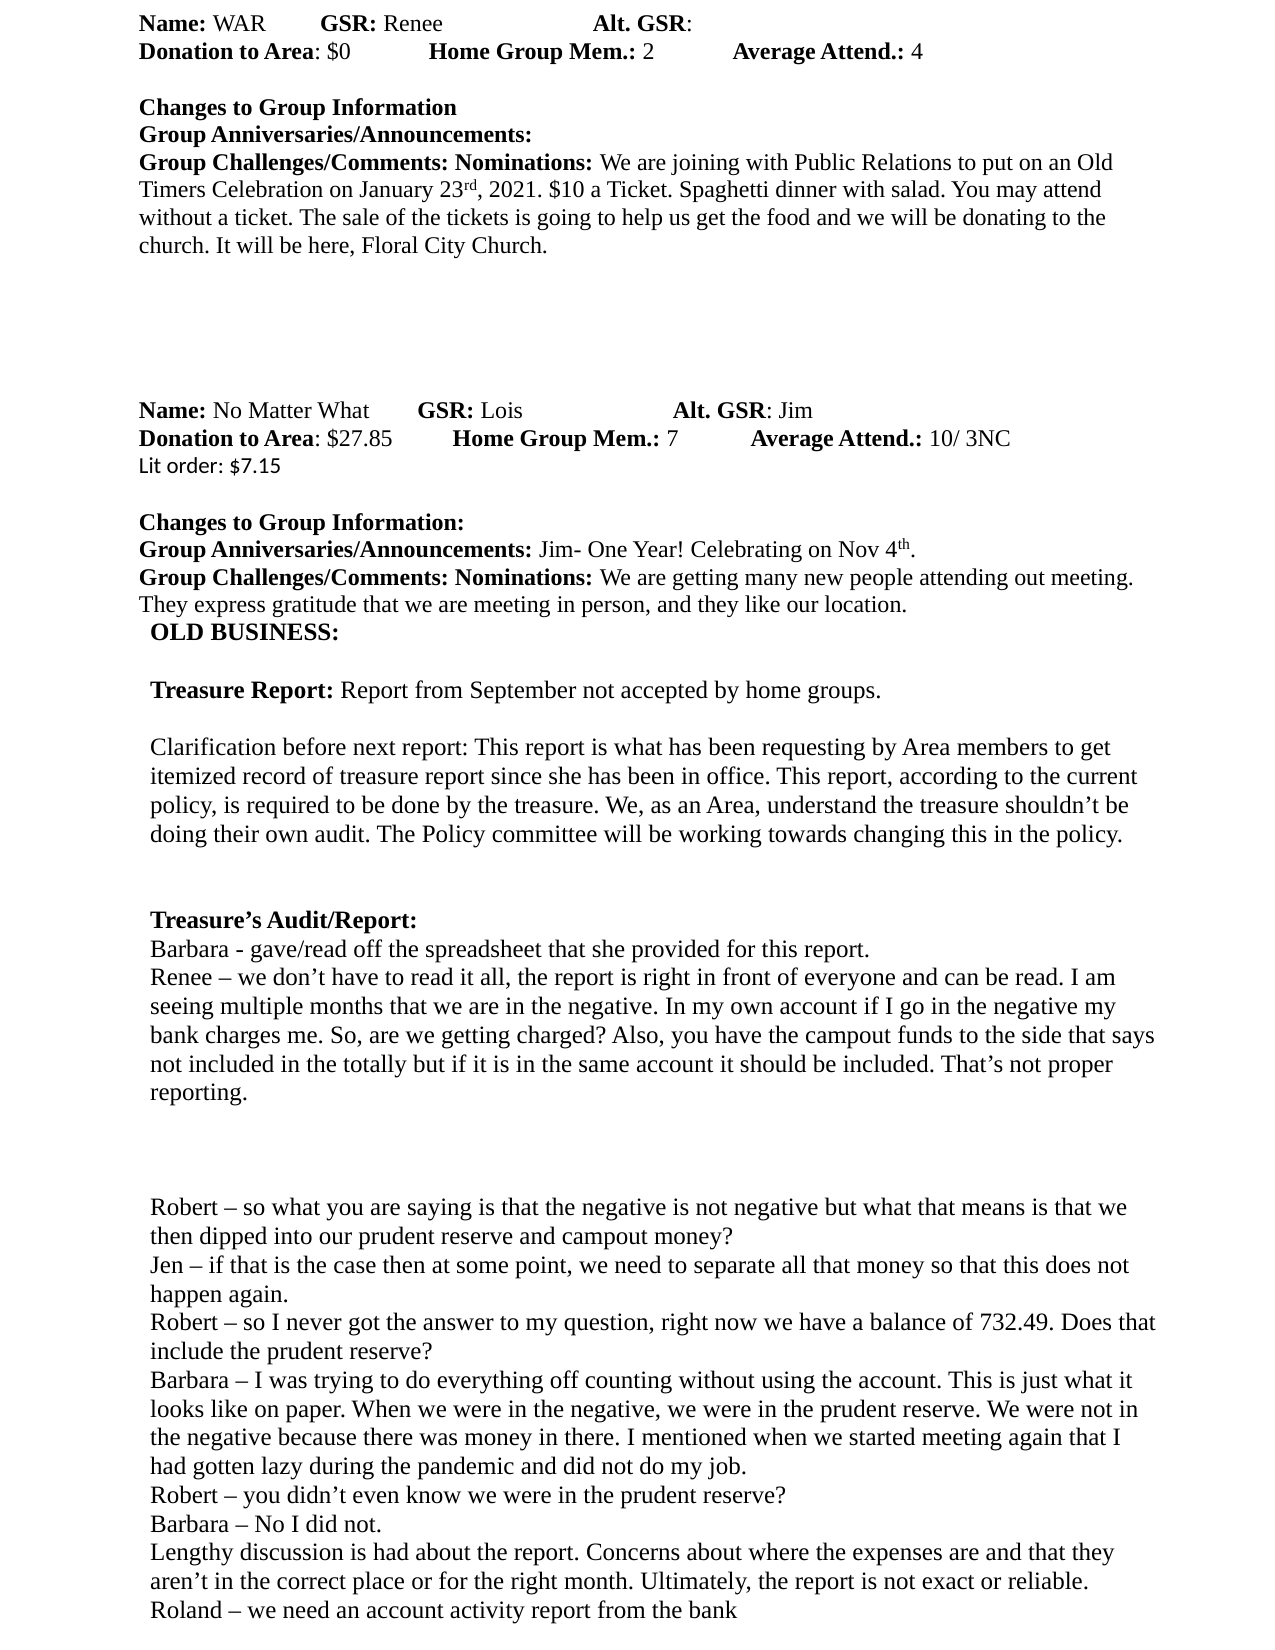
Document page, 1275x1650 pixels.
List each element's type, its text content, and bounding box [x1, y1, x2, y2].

text Lengthy discussion is had about the report. Concerns about where the expenses are and that they aren’t in the correct place or for the right month. Ultimately, the report is not exact or reliable. [150, 1538, 1162, 1595]
text Treasure Report: Report from September not accepted by home groups. [150, 675, 1162, 704]
text Robert – so I never got the answer to my question, right now we have a balance of 732.49. Does that include the prudent reserve? [150, 1308, 1162, 1365]
text Barbara – No I did not. [150, 1509, 1162, 1538]
text Treasure’s Audit/Report: [150, 905, 1162, 934]
text Barbara – I was trying to do everything off counting without using the account. This is just what it looks like on paper. When we were in the negative, we were in the prudent reserve. We were not in the negative because there was money in there. I mentioned when we started meeting again that I had gotten lazy during the pandemic and did not do my job. [150, 1365, 1162, 1480]
text OLD BUSINESS: [150, 618, 1162, 647]
text Barbara - gave/read off the spreadsheet that she provided for this report. [150, 934, 1162, 963]
text Clarification before next report: This report is what has been requesting by Area members to get itemized record of treasure report since she has been in office. This report, according to the current policy, is required to be done by the treasure. We, as an Area, understand the treasure shouldn’t be doing their own audit. The Policy committee will be working towards changing this in the policy. [150, 733, 1162, 848]
text Jen – if that is the case then at some point, we need to separate all that money so that this does not happen again. [150, 1250, 1162, 1308]
text Robert – so what you are saying is that the negative is not negative but what that means is that we then dipped into our prudent reserve and campout money? [150, 1193, 1162, 1250]
table_cell Name: WAR GSR: Renee Alt. GSR: Donation to Area: $0 Home Group Mem.: 2 Average Attend.: 4 Changes to Group Information Group Anniversaries/Announcements: Group Challenges/Comments: Nominations: We are joining with Public Relations to put on an Old Timers Celebration on January 23rd, 2021. $10 a Ticket. Spaghetti dinner with salad. You may attend without a ticket. The sale of the tickets is going to help us get the food and we will be donating to the church. It will be here, Floral City Church. Name: No Matter What GSR: Lois Alt. GSR: Jim Donation to Area: $27.85 Home Group Mem.: 7 Average Attend.: 10/ 3NC Lit order: $7.15 Changes to Group Information: Group Anniversaries/Announcements: Jim- One Year! Celebrating on Nov 4th. Group Challenges/Comments: Nominations: We are getting many new people attending out meeting. They express gratitude that we are meeting in person, and they like our location. [128, 9, 1191, 618]
text Renee – we don’t have to read it all, the report is right in front of everyone and can be read. I am seeing multiple months that we are in the negative. In my own account if I go in the negative my bank charges me. So, are we getting charged? Also, you have the campout funds to the side that says not included in the totally but if it is in the same account it should be included. That’s not proper reporting. [150, 963, 1162, 1107]
text Robert – you didn’t even know we were in the prudent reserve? [150, 1480, 1162, 1509]
text Roland – we need an account activity report from the bank [150, 1595, 1162, 1624]
